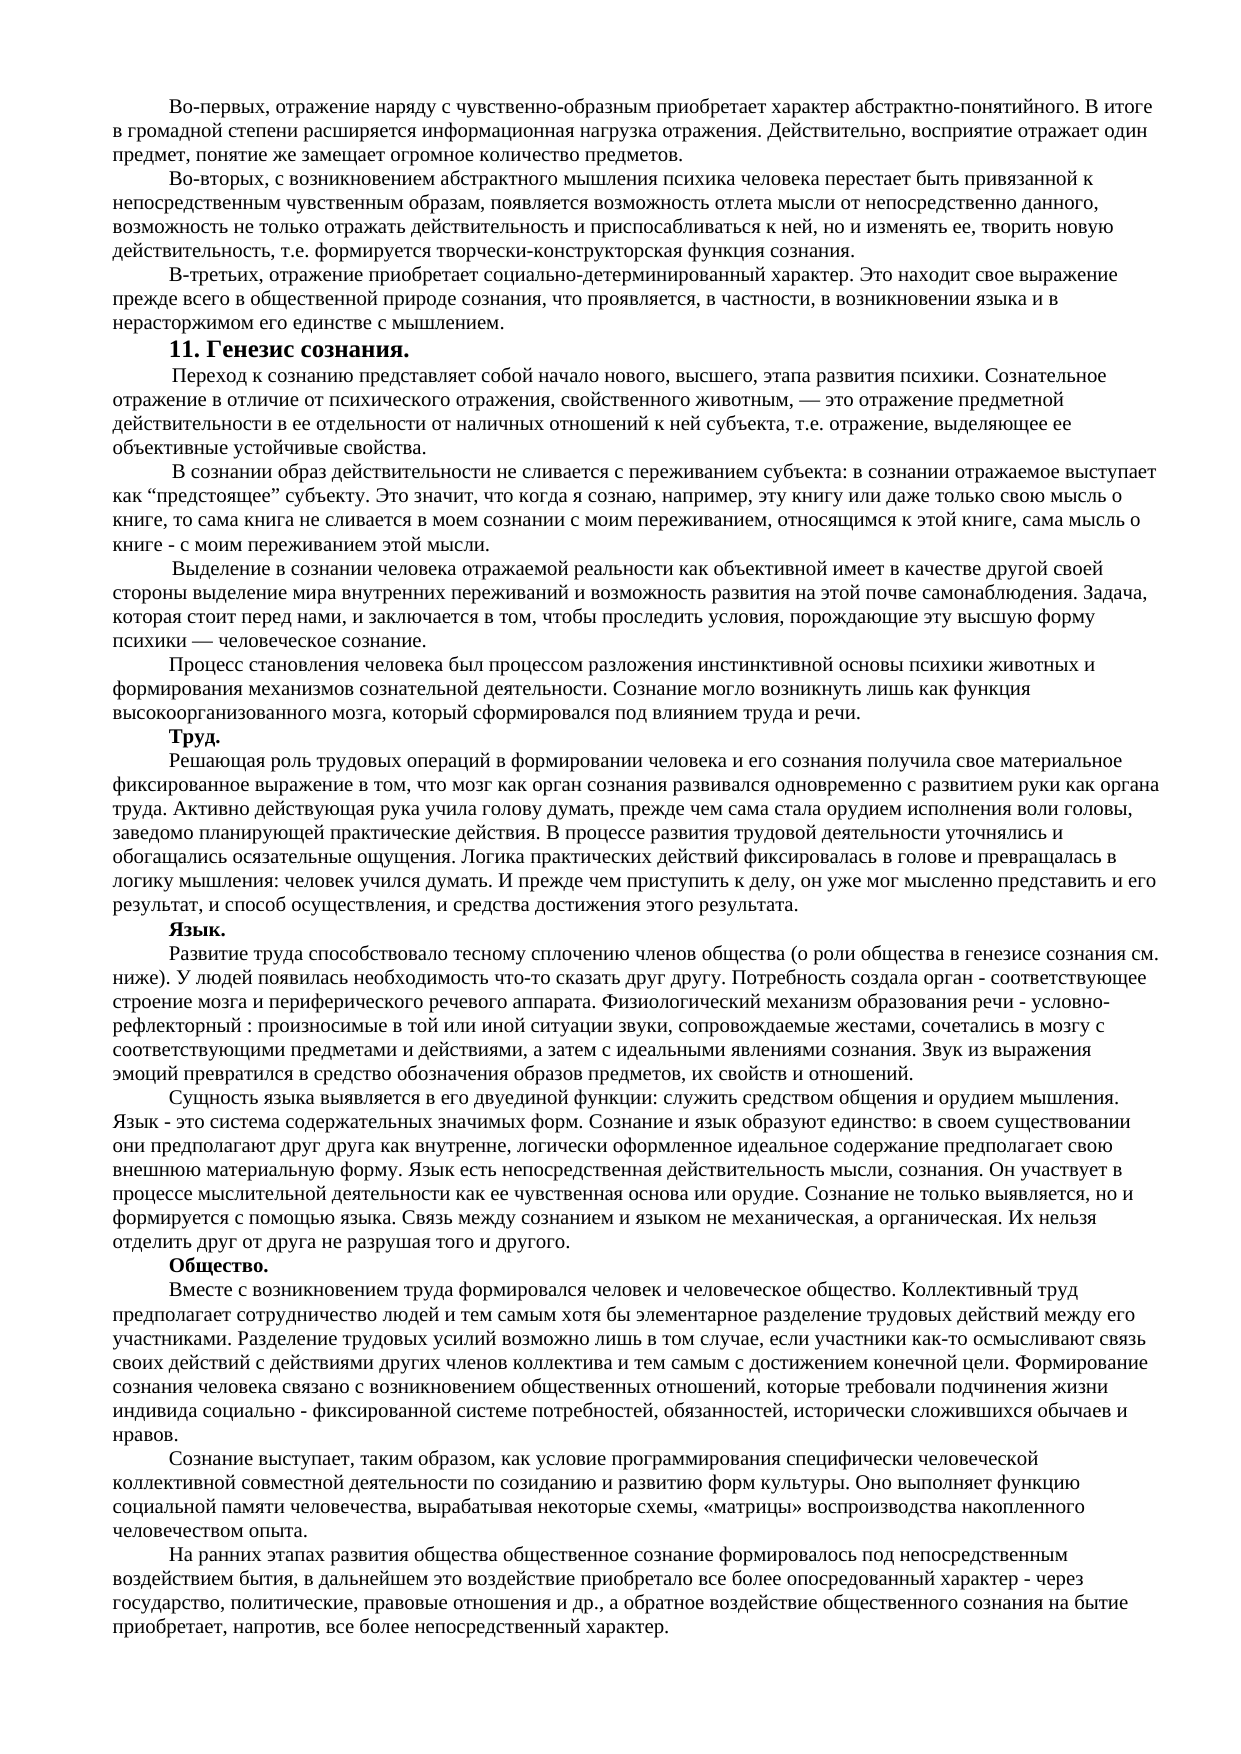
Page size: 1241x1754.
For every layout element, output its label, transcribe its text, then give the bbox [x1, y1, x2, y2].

text 11. Генезис сознания. [112, 334, 1162, 363]
text Во-вторых, с возникновением абстрактного мышления психика человека перестает быть привязанной к непосредственным чувственным образам, появляется возможность отлета мысли от непосредственно данного, возможность не только отражать действительность и приспосабливаться к ней, но и изменять ее, творить новую действительность, т.е. формируется творчески-конструкторская функция сознания. [112, 166, 1162, 262]
text Развитие труда способствовало тесному сплочению членов общества (о роли общества в генезисе сознания см. ниже). У людей появилась необходимость что-то сказать друг другу. Потребность создала орган - соответствующее строение мозга и периферического речевого аппарата. Физиологический механизм образования речи - условно-рефлекторный : произносимые в той или иной ситуации звуки, сопровождаемые жестами, сочетались в мозгу с соответствующими предметами и действиями, а затем с идеальными явлениями сознания. Звук из выражения эмоций превратился в средство обозначения образов предметов, их свойств и отношений. [112, 941, 1162, 1085]
text Сущность языка выявляется в его двуединой функции: служить средством общения и орудием мышления. Язык - это система содержательных значимых форм. Сознание и язык образуют единство: в своем существовании они предполагают друг друга как внутренне, логически оформленное идеальное содержание предполагает свою внешнюю материальную форму. Язык есть непосредственная действительность мысли, сознания. Он участвует в процессе мыслительной деятельности как ее чувственная основа или орудие. Сознание не только выявляется, но и формируется с помощью языка. Связь между сознанием и языком не механическая, а органическая. Их нельзя отделить друг от друга не разрушая того и другого. [112, 1085, 1162, 1253]
text Переход к сознанию представляет собой начало нового, высшего, этапа развития психики. Сознательное отражение в отличие от психического отражения, свойственного животным, — это отражение предметной действительности в ее отдельности от наличных отношений к ней субъекта, т.е. отражение, выделяющее ее объективные устойчивые свойства. [112, 363, 1162, 459]
text На ранних этапах развития общества общественное сознание формировалось под непосредственным воздействием бытия, в дальнейшем это воздействие приобретало все более опосредованный характер - через государство, политические, правовые отношения и др., а обратное воздействие общественного сознания на бытие приобретает, напротив, все более непосредственный характер. [112, 1542, 1162, 1638]
text Во-первых, отражение наряду с чувственно-образным приобретает характер абстрактно-понятийного. В итоге в громадной степени расширяется информационная нагрузка отражения. Действительно, восприятие отражает один предмет, понятие же замещает огромное количество предметов. [112, 94, 1162, 166]
text Процесс становления человека был процессом разложения инстинктивной основы психики животных и формирования механизмов сознательной деятельности. Сознание могло возникнуть лишь как функция высокоорганизованного мозга, который сформировался под влиянием труда и речи. [112, 652, 1162, 724]
text В-третьих, отражение приобретает социально-детерминированный характер. Это находит свое выражение прежде всего в общественной природе сознания, что проявляется, в частности, в возникновении языка и в нерасторжимом его единстве с мышлением. [112, 262, 1162, 334]
text Решающая роль трудовых операций в формировании человека и его сознания получила свое материальное фиксированное выражение в том, что мозг как орган сознания развивался одновременно с развитием руки как органа труда. Активно действующая рука учила голову думать, прежде чем сама стала орудием исполнения воли головы, заведомо планирующей практические действия. В процессе развития трудовой деятельности уточнялись и обогащались осязательные ощущения. Логика практических действий фиксировалась в голове и превращалась в логику мышления: человек учился думать. И прежде чем приступить к делу, он уже мог мысленно представить и его результат, и способ осуществления, и средства достижения этого результата. [112, 748, 1162, 916]
text Сознание выступает, таким образом, как условие программирования специфически человеческой коллективной совместной деятельности по созиданию и развитию форм культуры. Оно выполняет функцию социальной памяти человечества, вырабатывая некоторые схемы, «матрицы» воспроизводства накопленного человечеством опыта. [112, 1446, 1162, 1542]
text Общество. [112, 1253, 1162, 1277]
text В сознании образ действительности не сливается с переживанием субъекта: в сознании отражаемое выступает как “предстоящее” субъекту. Это значит, что когда я сознаю, например, эту книгу или даже только свою мысль о книге, то сама книга не сливается в моем сознании с моим переживанием, относящимся к этой книге, сама мысль о книге - с моим переживанием этой мысли. [112, 459, 1162, 556]
text Выделение в сознании человека отражаемой реальности как объективной имеет в качестве другой своей стороны выделение мира внутренних переживаний и возможность развития на этой почве самонаблюдения. Задача, которая стоит перед нами, и заключается в том, чтобы проследить условия, порождающие эту высшую форму психики — человеческое сознание. [112, 556, 1162, 652]
text Труд. [112, 724, 1162, 748]
text Язык. [112, 916, 1162, 941]
text Вместе с возникновением труда формировался человек и человеческое общество. Коллективный труд предполагает сотрудничество людей и тем самым хотя бы элементарное разделение трудовых действий между его участниками. Разделение трудовых усилий возможно лишь в том случае, если участники как-то осмысливают связь своих действий с действиями других членов коллектива и тем самым с достижением конечной цели. Формирование сознания человека связано с возникновением общественных отношений, которые требовали подчинения жизни индивида социально - фиксированной системе потребностей, обязанностей, исторически сложившихся обычаев и нравов. [112, 1277, 1162, 1446]
